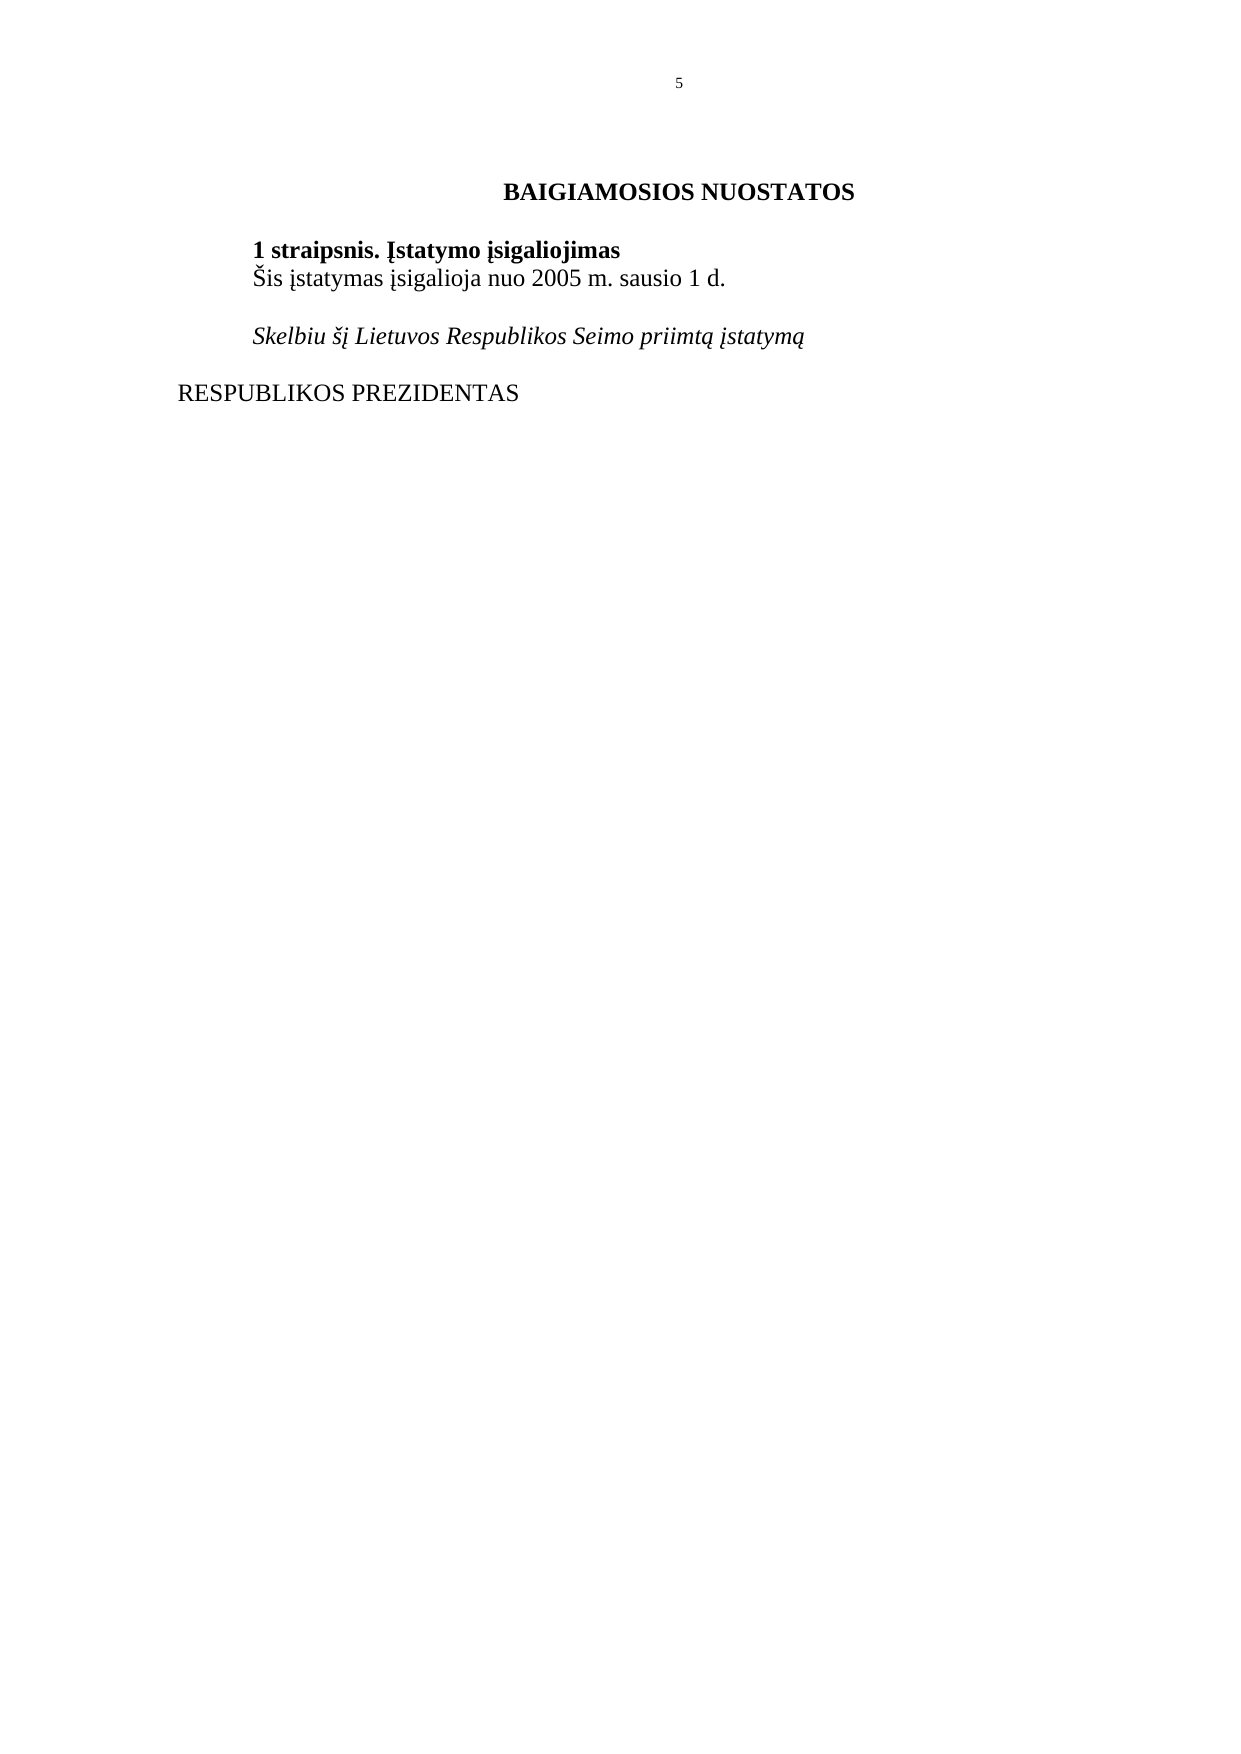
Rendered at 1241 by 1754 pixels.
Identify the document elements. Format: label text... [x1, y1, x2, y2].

text Skelbiu šį Lietuvos Respublikos Seimo priimtą įstatymą [177, 321, 1181, 350]
text RESPUBLIKOS PREZIDENTAS [177, 378, 1181, 407]
text Šis įstatymas įsigalioja nuo 2005 m. sausio 1 d. [177, 263, 1181, 292]
text BAIGIAMOSIOS NUOSTATOS [177, 177, 1181, 206]
text 1 straipsnis. Įstatymo įsigaliojimas [177, 235, 1181, 263]
